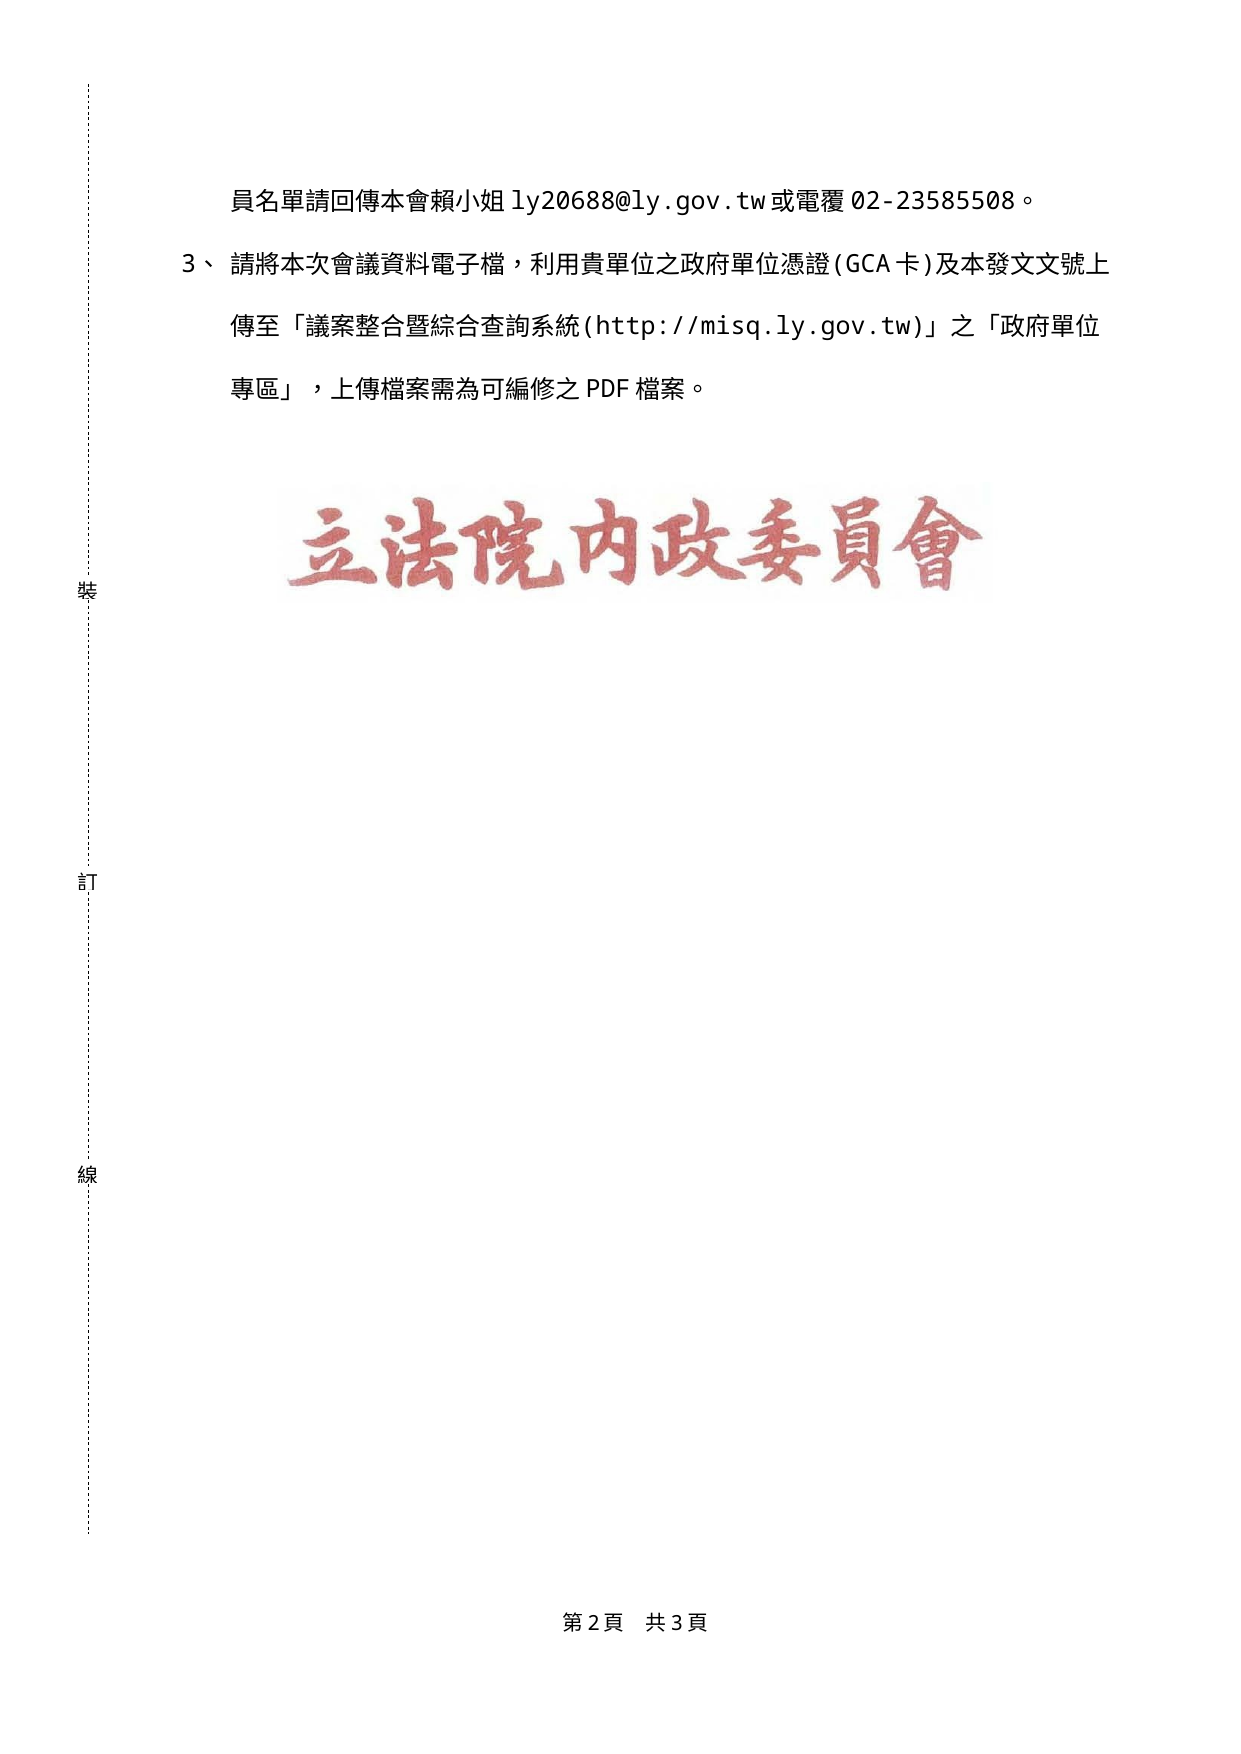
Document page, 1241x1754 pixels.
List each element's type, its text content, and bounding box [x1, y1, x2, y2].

list 請將本次會議資料電子檔，利用貴單位之政府單位憑證(GCA卡)及本發文文號上傳至「議案整合暨綜合查詢系統(http://misq.ly.gov.tw)」之「政府單位專區」，上傳檔案需為可編修之PDF檔案。 [181, 221, 1122, 408]
list 員名單請回傳本會賴小姐ly20688@ly.gov.tw或電覆02-23585508。 [181, 158, 1122, 221]
